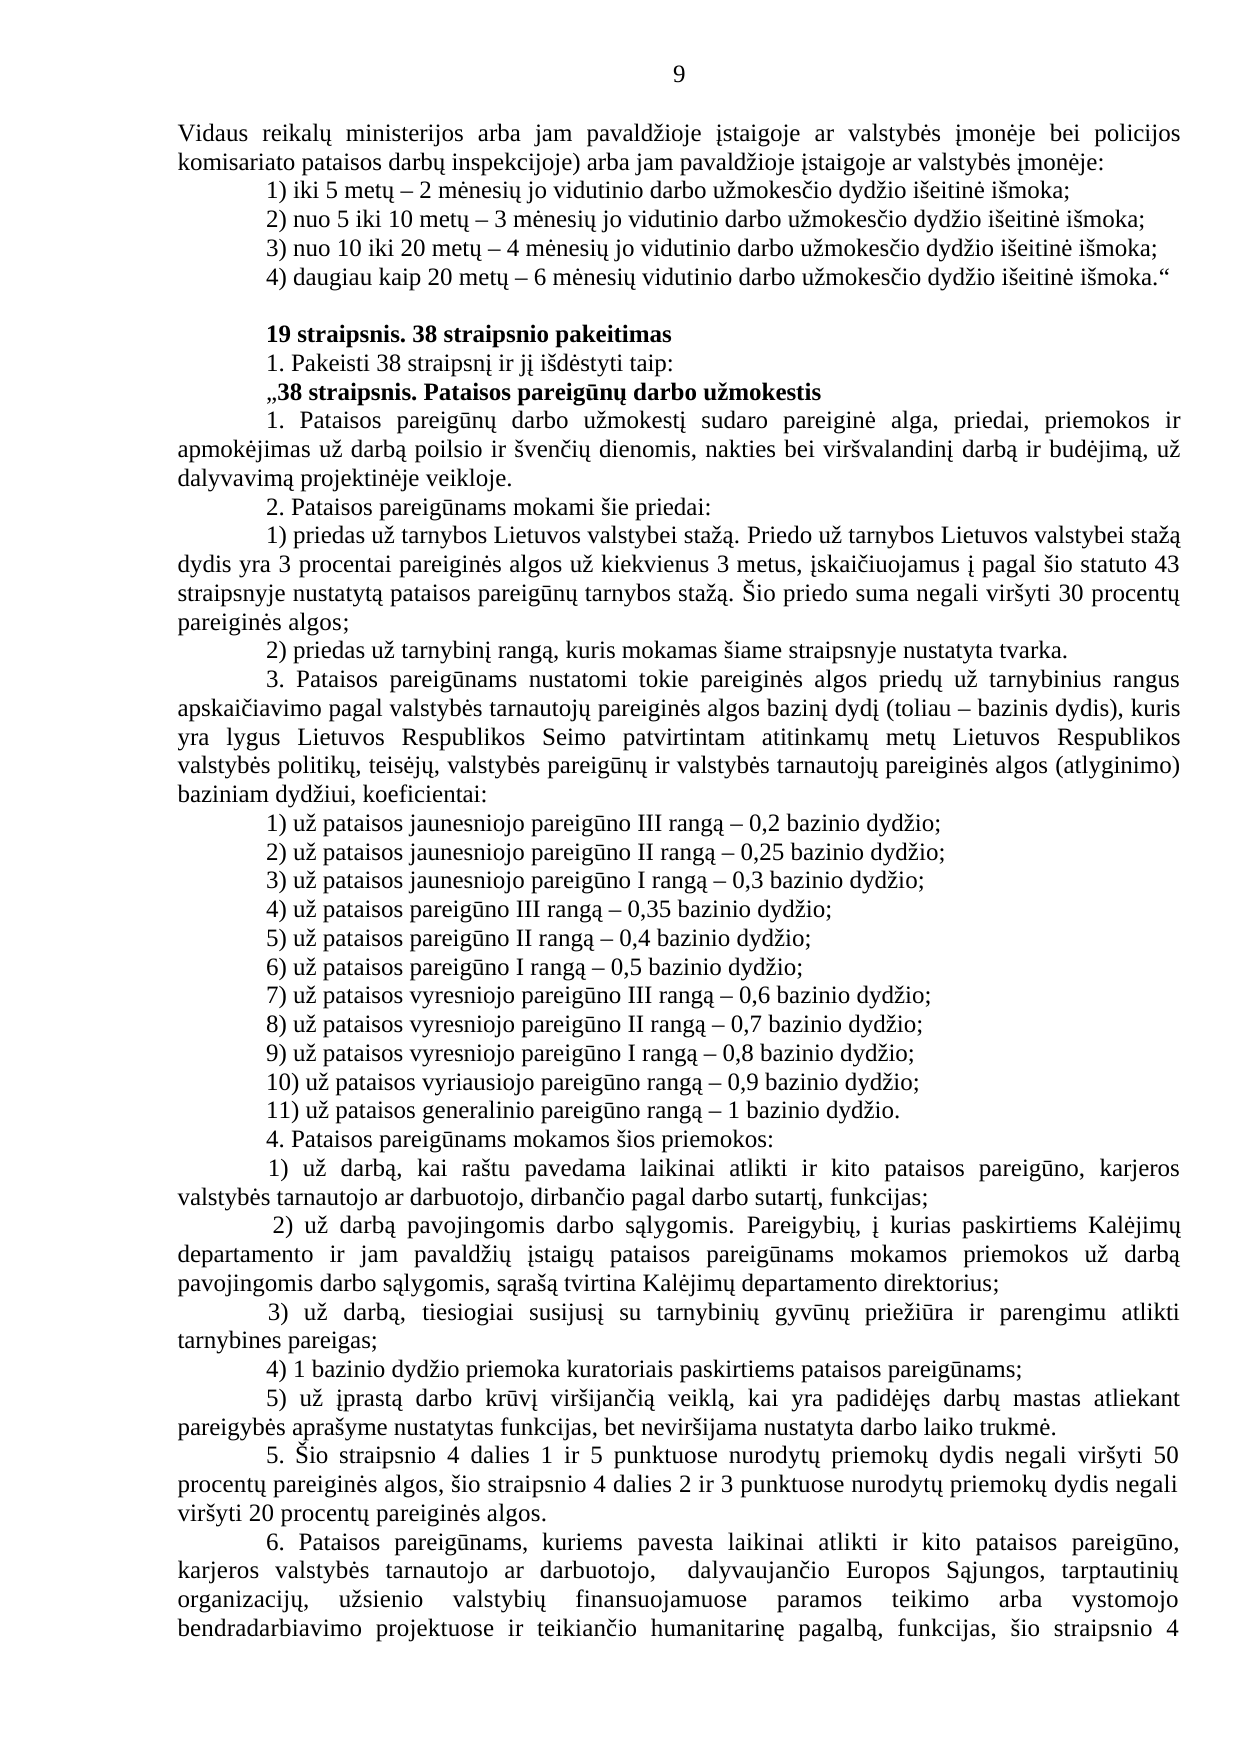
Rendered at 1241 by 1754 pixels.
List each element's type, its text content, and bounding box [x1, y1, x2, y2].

text 4. Pataisos pareigūnams mokamos šios priemokos: [177, 1124, 1181, 1153]
text 9) už pataisos vyresniojo pareigūno I rangą – 0,8 bazinio dydžio; [177, 1038, 1181, 1067]
text 2. Pataisos pareigūnams mokami šie priedai: [177, 492, 1181, 521]
text 3) nuo 10 iki 20 metų – 4 mėnesių jo vidutinio darbo užmokesčio dydžio išeitinė išmoka; [177, 233, 1181, 262]
text 1. Pataisos pareigūnų darbo užmokestį sudaro pareiginė alga, priedai, priemokos ir apmokėjimas už darbą poilsio ir švenčių dienomis, nakties bei viršvalandinį darbą ir budėjimą, už dalyvavimą projektinėje veikloje. [177, 406, 1181, 492]
text „38 straipsnis. Pataisos pareigūnų darbo užmokestis [177, 377, 1181, 406]
text 1) už darbą, kai raštu pavedama laikinai atlikti ir kito pataisos pareigūno, karjeros valstybės tarnautojo ar darbuotojo, dirbančio pagal darbo sutartį, funkcijas; [177, 1153, 1181, 1211]
text 1) priedas už tarnybos Lietuvos valstybei stažą. Priedo už tarnybos Lietuvos valstybei stažą dydis yra 3 procentai pareiginės algos už kiekvienus 3 metus, įskaičiuojamus į pagal šio statuto 43 straipsnyje nustatytą pataisos pareigūnų tarnybos stažą. Šio priedo suma negali viršyti 30 procentų pareiginės algos; [177, 521, 1181, 636]
text 1) už pataisos jaunesniojo pareigūno III rangą – 0,2 bazinio dydžio; [177, 808, 1181, 837]
text 2) priedas už tarnybinį rangą, kuris mokamas šiame straipsnyje nustatyta tvarka. [177, 636, 1181, 664]
text 1) iki 5 metų – 2 mėnesių jo vidutinio darbo užmokesčio dydžio išeitinė išmoka; [177, 176, 1181, 204]
text 4) daugiau kaip 20 metų – 6 mėnesių vidutinio darbo užmokesčio dydžio išeitinė išmoka.“ [177, 262, 1181, 291]
text 5) už pataisos pareigūno II rangą – 0,4 bazinio dydžio; [177, 923, 1181, 952]
text 3) už darbą, tiesiogiai susijusį su tarnybinių gyvūnų priežiūra ir parengimu atlikti tarnybines pareigas; [177, 1297, 1181, 1354]
text 6. Pataisos pareigūnams, kuriems pavesta laikinai atlikti ir kito pataisos pareigūno, karjeros valstybės tarnautojo ar darbuotojo, dalyvaujančio Europos Sąjungos, tarptautinių organizacijų, užsienio valstybių finansuojamuose paramos teikimo arba vystomojo bendradarbiavimo projektuose ir teikiančio humanitarinę pagalbą, funkcijas, šio straipsnio 4 [177, 1527, 1181, 1642]
text 6) už pataisos pareigūno I rangą – 0,5 bazinio dydžio; [177, 952, 1181, 981]
text 3. Pataisos pareigūnams nustatomi tokie pareiginės algos priedų už tarnybinius rangus apskaičiavimo pagal valstybės tarnautojų pareiginės algos bazinį dydį (toliau – bazinis dydis), kuris yra lygus Lietuvos Respublikos Seimo patvirtintam atitinkamų metų Lietuvos Respublikos valstybės politikų, teisėjų, valstybės pareigūnų ir valstybės tarnautojų pareiginės algos (atlyginimo) baziniam dydžiui, koeficientai: [177, 664, 1181, 808]
text 4) už pataisos pareigūno III rangą – 0,35 bazinio dydžio; [177, 894, 1181, 923]
text Vidaus reikalų ministerijos arba jam pavaldžioje įstaigoje ar valstybės įmonėje bei policijos komisariato pataisos darbų inspekcijoje) arba jam pavaldžioje įstaigoje ar valstybės įmonėje: [177, 118, 1181, 176]
text 10) už pataisos vyriausiojo pareigūno rangą – 0,9 bazinio dydžio; [177, 1067, 1181, 1096]
text 3) už pataisos jaunesniojo pareigūno I rangą – 0,3 bazinio dydžio; [177, 866, 1181, 894]
text 11) už pataisos generalinio pareigūno rangą – 1 bazinio dydžio. [177, 1096, 1181, 1124]
text 2) nuo 5 iki 10 metų – 3 mėnesių jo vidutinio darbo užmokesčio dydžio išeitinė išmoka; [177, 204, 1181, 233]
text 5. Šio straipsnio 4 dalies 1 ir 5 punktuose nurodytų priemokų dydis negali viršyti 50 procentų pareiginės algos, šio straipsnio 4 dalies 2 ir 3 punktuose nurodytų priemokų dydis negali viršyti 20 procentų pareiginės algos. [177, 1441, 1181, 1527]
text 4) 1 bazinio dydžio priemoka kuratoriais paskirtiems pataisos pareigūnams; [177, 1354, 1181, 1383]
text 19 straipsnis. 38 straipsnio pakeitimas [177, 319, 1181, 348]
text 2) už pataisos jaunesniojo pareigūno II rangą – 0,25 bazinio dydžio; [177, 837, 1181, 866]
text 8) už pataisos vyresniojo pareigūno II rangą – 0,7 bazinio dydžio; [177, 1009, 1181, 1038]
text 1. Pakeisti 38 straipsnį ir jį išdėstyti taip: [177, 348, 1181, 377]
text 5) už įprastą darbo krūvį viršijančią veiklą, kai yra padidėjęs darbų mastas atliekant pareigybės aprašyme nustatytas funkcijas, bet neviršijama nustatyta darbo laiko trukmė. [177, 1383, 1181, 1441]
text 2) už darbą pavojingomis darbo sąlygomis. Pareigybių, į kurias paskirtiems Kalėjimų departamento ir jam pavaldžių įstaigų pataisos pareigūnams mokamos priemokos už darbą pavojingomis darbo sąlygomis, sąrašą tvirtina Kalėjimų departamento direktorius; [177, 1211, 1181, 1297]
text 7) už pataisos vyresniojo pareigūno III rangą – 0,6 bazinio dydžio; [177, 981, 1181, 1009]
